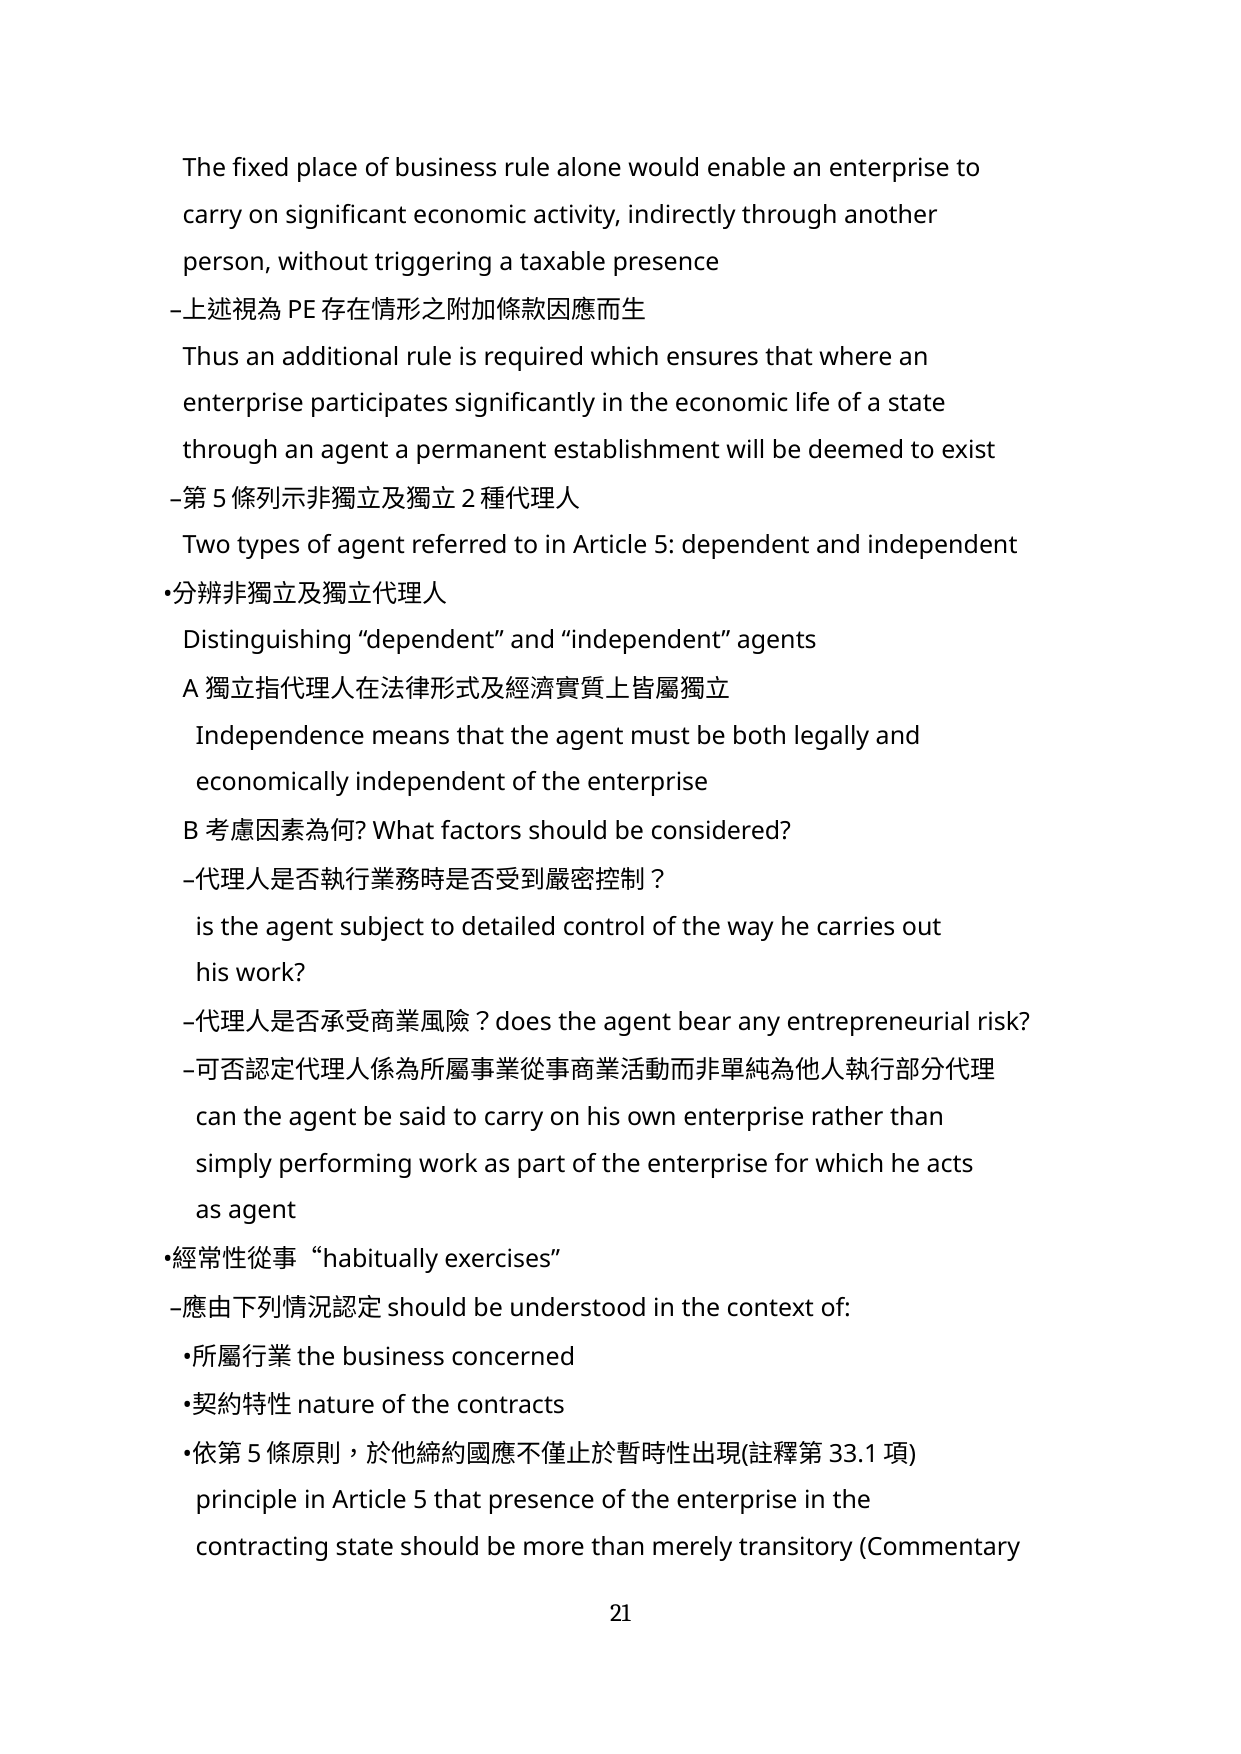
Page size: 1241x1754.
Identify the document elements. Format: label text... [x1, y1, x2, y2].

text contracting state should be more than merely transitory (Commentary [150, 1529, 1090, 1563]
text Thus an additional rule is required which ensures that where an [150, 338, 1090, 372]
text person, without triggering a taxable presence [150, 243, 1090, 277]
text carry on significant economic activity, indirectly through another [150, 197, 1090, 231]
text A 獨立指代理人在法律形式及經濟實質上皆屬獨立 [150, 669, 1090, 705]
text principle in Article 5 that presence of the enterprise in the [150, 1482, 1090, 1516]
text –應由下列情況認定should be understood in the context of: [150, 1287, 1090, 1323]
text Independence means that the agent must be both legally and [150, 717, 1090, 752]
text •所屬行業the business concerned [150, 1336, 1090, 1372]
text through an agent a permanent establishment will be deemed to exist [150, 432, 1090, 466]
text his work? [150, 955, 1090, 989]
text •契約特性nature of the contracts [150, 1385, 1090, 1421]
text –代理人是否承受商業風險？does the agent bear any entrepreneurial risk? [150, 1001, 1090, 1037]
text is the agent subject to detailed control of the way he carries out [150, 908, 1090, 942]
text •依第5條原則，於他締約國應不僅止於暫時性出現(註釋第33.1項) [150, 1433, 1090, 1470]
text –第5條列示非獨立及獨立2種代理人 [150, 478, 1090, 514]
text •分辨非獨立及獨立代理人 [150, 573, 1090, 610]
text –上述視為PE存在情形之附加條款因應而生 [150, 290, 1090, 326]
text •經常性從事“habitually exercises” [150, 1238, 1090, 1275]
text The fixed place of business rule alone would enable an enterprise to [150, 150, 1090, 184]
text economically independent of the enterprise [150, 764, 1090, 798]
text enterprise participates significantly in the economic life of a state [150, 385, 1090, 419]
text can the agent be said to carry on his own enterprise rather than [150, 1099, 1090, 1133]
text simply performing work as part of the enterprise for which he acts [150, 1145, 1090, 1179]
text as agent [150, 1192, 1090, 1226]
text B 考慮因素為何? What factors should be considered? [150, 811, 1090, 847]
text –可否認定代理人係為所屬事業從事商業活動而非單純為他人執行部分代理 [150, 1050, 1090, 1086]
text –代理人是否執行業務時是否受到嚴密控制？ [150, 859, 1090, 896]
text Distinguishing “dependent” and “independent” agents [150, 622, 1090, 656]
text Two types of agent referred to in Article 5: dependent and independent [150, 527, 1090, 561]
